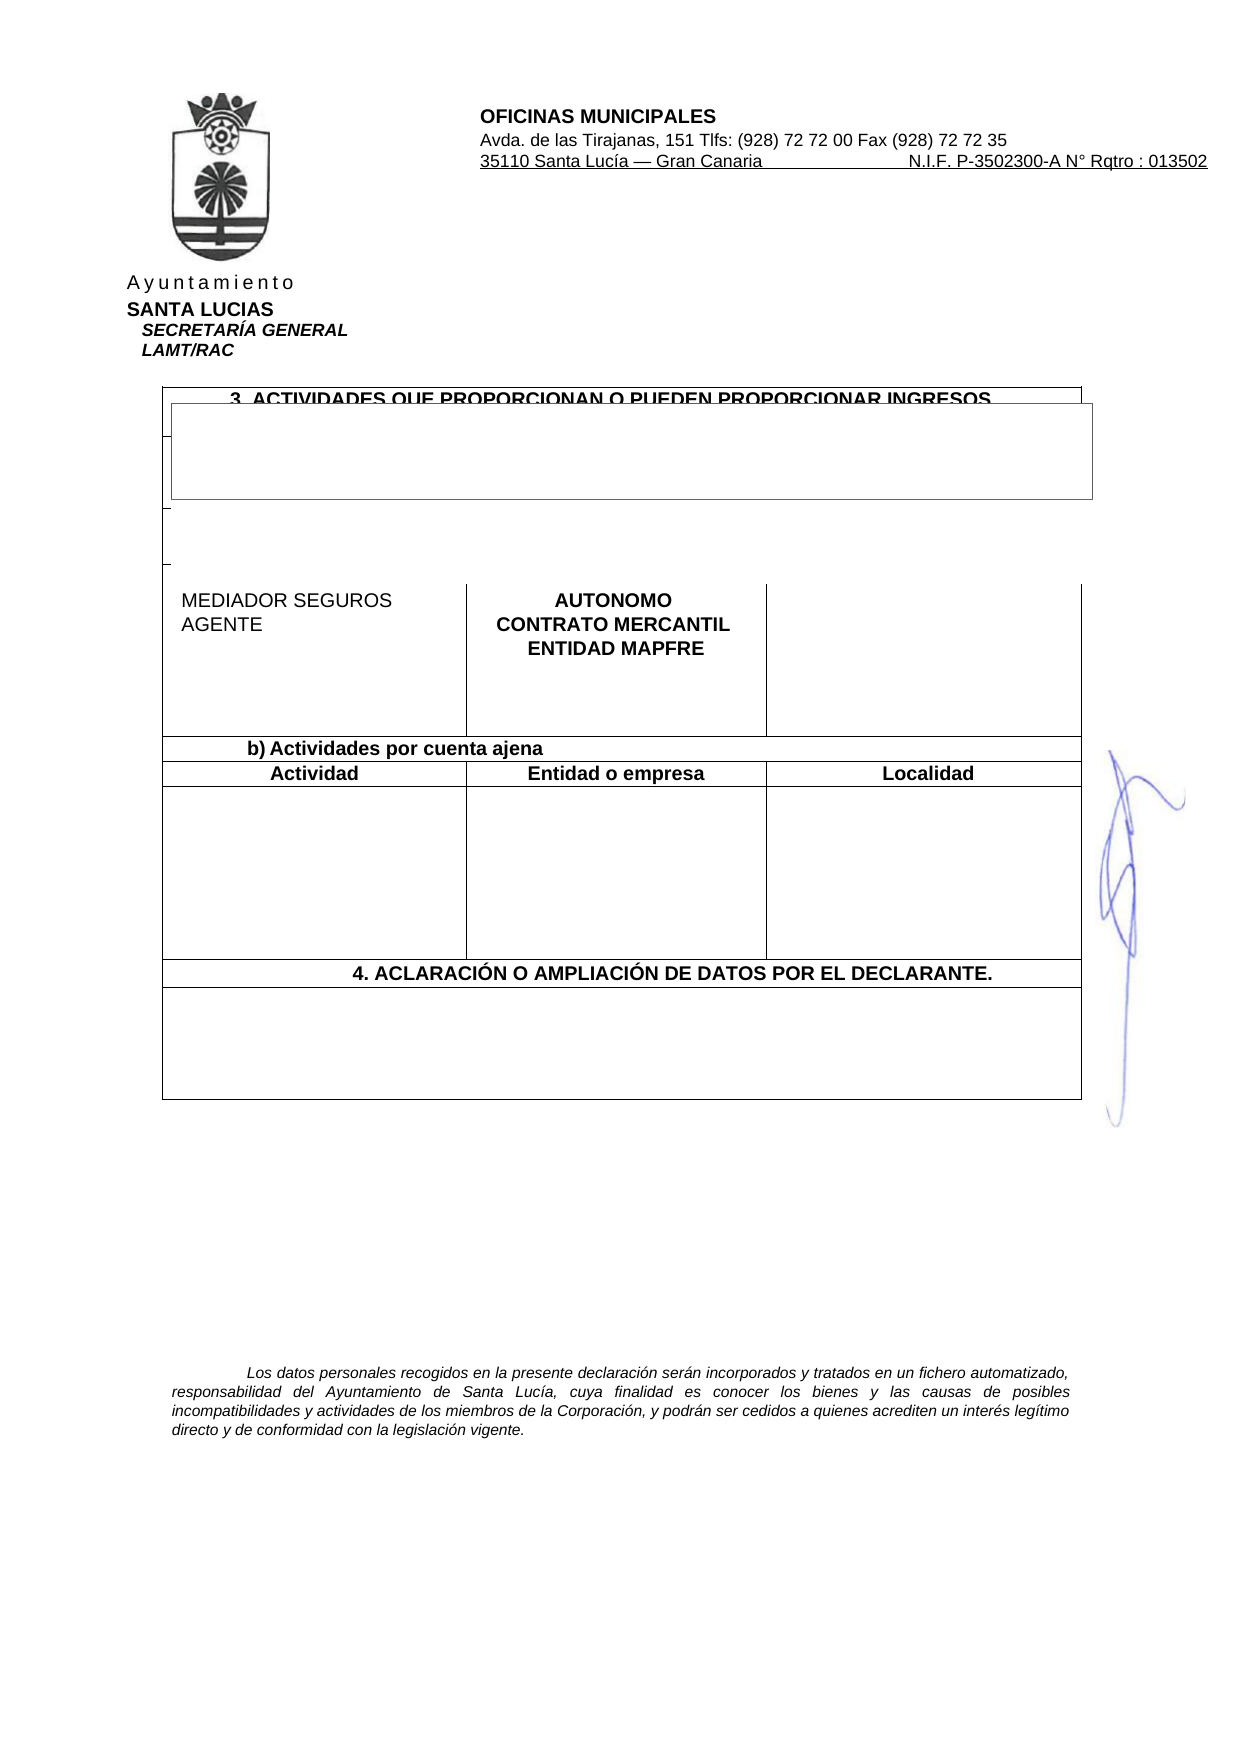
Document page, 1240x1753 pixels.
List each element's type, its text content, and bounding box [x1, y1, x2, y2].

table_header 3. ACTIVIDADES QUE PROPORCIONAN O PUEDEN PROPORCIONAR INGRESOS ECONÓMICOS [163, 388, 1081, 436]
table_cell Actividades por cuenta ajena [163, 737, 1081, 761]
text Ayuntamiento [171, 500, 1093, 584]
table_header OFICINAS MUNICIPALES Avda. de las Tirajanas, 151 Tlfs: (928) 72 72 00 Fax (928) 72 72 35 35110 Santa Lucía — Gran Canaria N.I.F. P-3502300-A N° Rqtro : 013502 [270, 92, 1218, 271]
table_cell [163, 988, 1081, 1099]
text Ayuntamiento [172, 404, 1092, 499]
table_cell Actividad [163, 509, 171, 564]
table_cell 4. ACLARACIÓN O AMPLIACIÓN DE DATOS POR EL DECLARANTE. [163, 960, 1081, 987]
table_cell AUTONOMO CONTRATO MERCANTIL ENTIDAD MAPFRE [467, 584, 766, 736]
table_header [168, 264, 270, 271]
text Ayuntamiento [127, 271, 1087, 293]
text Los datos personales recogidos en la presente declaración serán incorporados y tratados en un fichero automatizado, responsabilidad del Ayuntamiento de Santa Lucía, cuya finalidad es conocer los bienes y las causas de posibles incompatibilidades y actividades de los miembros de la Corporación, y podrán ser cedidos a quienes acrediten un interés legítimo directo y de conformidad con la legislación vigente. [172, 1364, 1072, 1439]
table_cell Localidad [767, 762, 1081, 786]
table_cell [163, 787, 466, 959]
table_cell [767, 584, 1081, 736]
table_cell [767, 787, 1081, 959]
text SANTA LUCIAS SECRETARÍA GENERAL LAMT/RAC [127, 300, 1087, 360]
table_cell [467, 787, 766, 959]
table_cell Actividad [163, 762, 466, 786]
table_cell MEDIADOR SEGUROS AGENTE [163, 565, 466, 736]
table_cell Entidad o empresa [467, 762, 766, 786]
